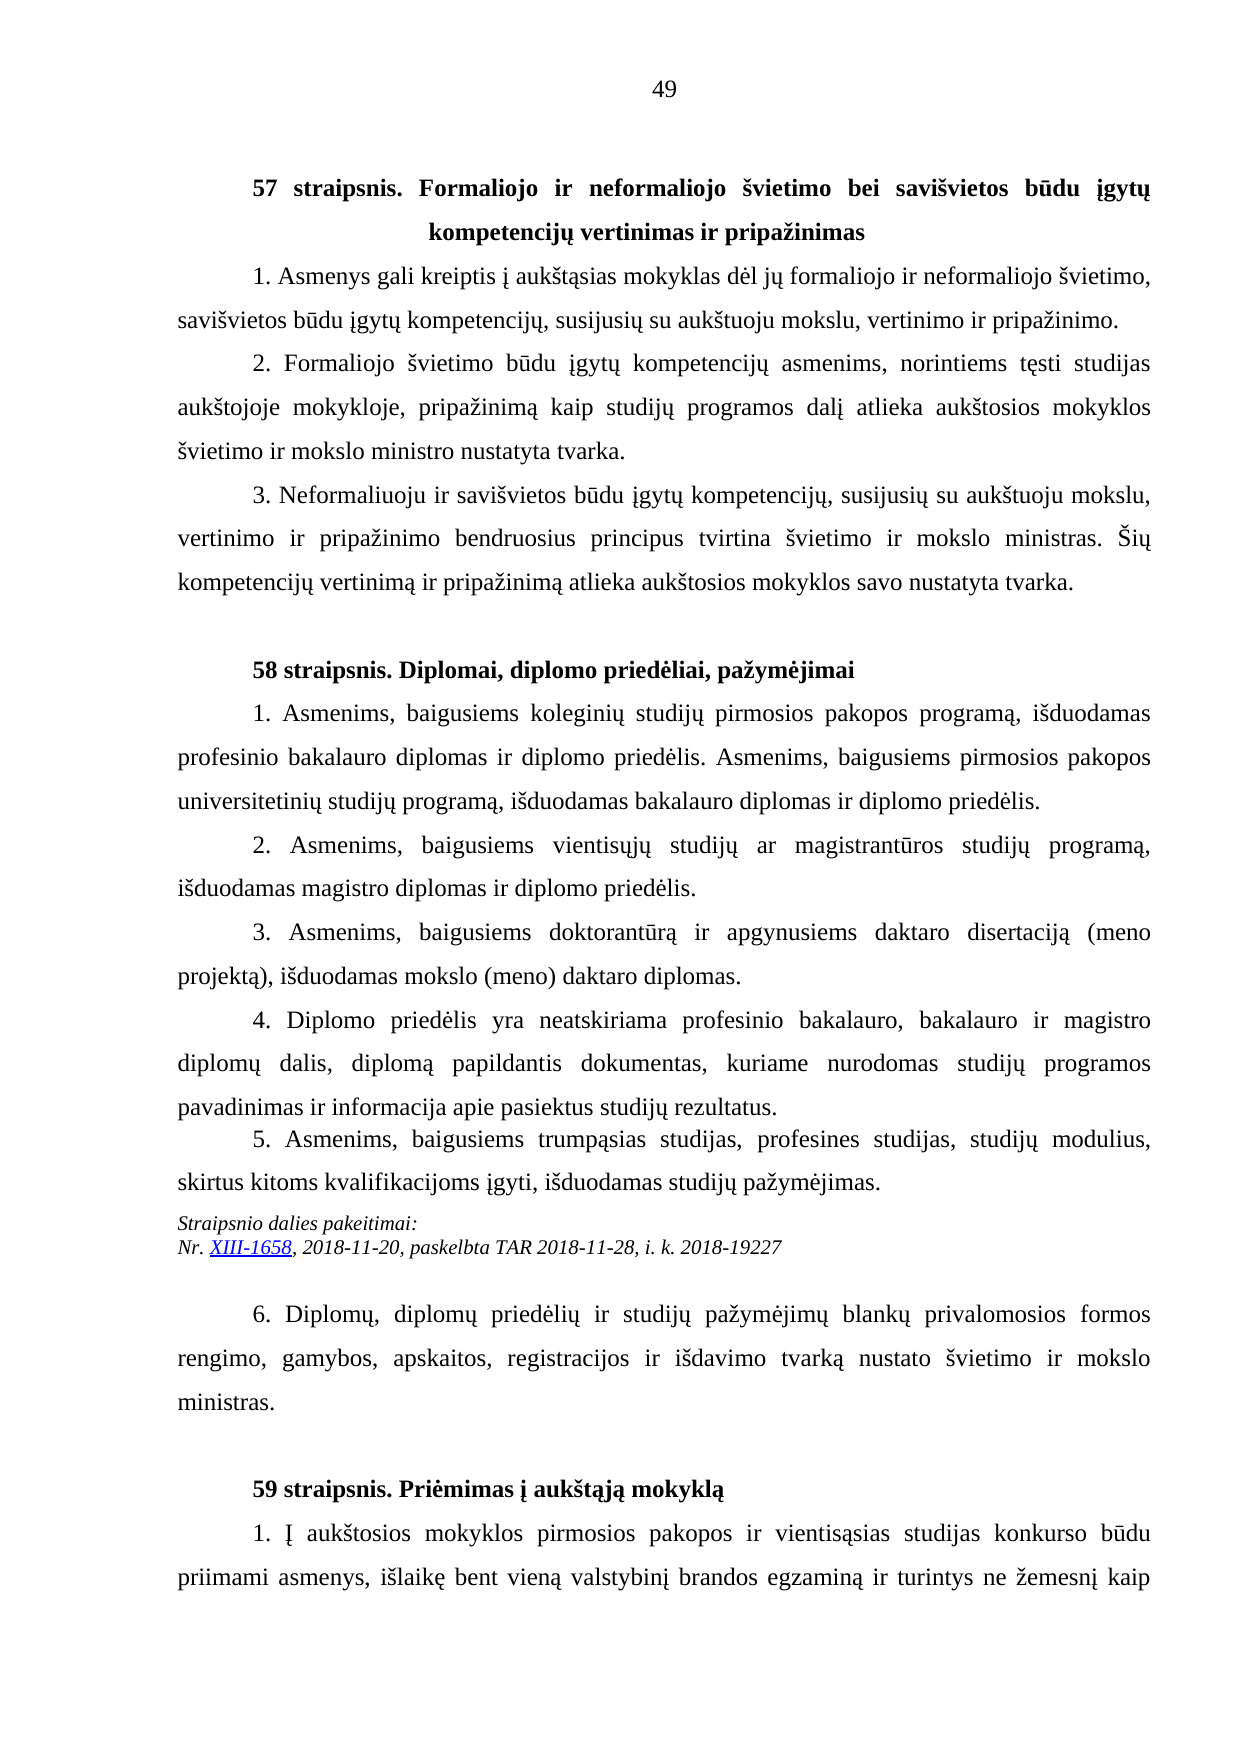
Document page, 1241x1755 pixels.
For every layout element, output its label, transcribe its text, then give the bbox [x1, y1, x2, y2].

text 58 straipsnis. Diplomai, diplomo priedėliai, pažymėjimai [177, 643, 1152, 687]
text 57 straipsnis. Formaliojo ir neformaliojo švietimo bei savišvietos būdu įgytų kompetencijų vertinimas ir pripažinimas [252, 162, 1152, 249]
text 2. Asmenims, baigusiems vientisųjų studijų ar magistrantūros studijų programą, išduodamas magistro diplomas ir diplomo priedėlis. [177, 818, 1152, 906]
text 4. Diplomo priedėlis yra neatskiriama profesinio bakalauro, bakalauro ir magistro diplomų dalis, diplomą papildantis dokumentas, kuriame nurodomas studijų programos pavadinimas ir informacija apie pasiektus studijų rezultatus. [177, 993, 1152, 1124]
text Straipsnio dalies pakeitimai: [177, 1211, 1152, 1235]
text Nr. XIII-1658, 2018-11-20, paskelbta TAR 2018-11-28, i. k. 2018-19227 [177, 1235, 1152, 1259]
text 2. Formaliojo švietimo būdu įgytų kompetencijų asmenims, norintiems tęsti studijas aukštojoje mokykloje, pripažinimą kaip studijų programos dalį atlieka aukštosios mokyklos švietimo ir mokslo ministro nustatyta tvarka. [177, 337, 1152, 468]
text 1. Asmenims, baigusiems koleginių studijų pirmosios pakopos programą, išduodamas profesinio bakalauro diplomas ir diplomo priedėlis. Asmenims, baigusiems pirmosios pakopos universitetinių studijų programą, išduodamas bakalauro diplomas ir diplomo priedėlis. [177, 687, 1152, 818]
text 59 straipsnis. Priėmimas į aukštąją mokyklą [177, 1462, 1152, 1506]
text 3. Neformaliuoju ir savišvietos būdu įgytų kompetencijų, susijusių su aukštuoju mokslu, vertinimo ir pripažinimo bendruosius principus tvirtina švietimo ir mokslo ministras. Šių kompetencijų vertinimą ir pripažinimą atlieka aukštosios mokyklos savo nustatyta tvarka. [177, 468, 1152, 599]
text 3. Asmenims, baigusiems doktorantūrą ir apgynusiems daktaro disertaciją (meno projektą), išduodamas mokslo (meno) daktaro diplomas. [177, 906, 1152, 993]
text 6. Diplomų, diplomų priedėlių ir studijų pažymėjimų blankų privalomosios formos rengimo, gamybos, apskaitos, registracijos ir išdavimo tvarką nustato švietimo ir mokslo ministras. [177, 1287, 1152, 1419]
text 1. Asmenys gali kreiptis į aukštąsias mokyklas dėl jų formaliojo ir neformaliojo švietimo, savišvietos būdu įgytų kompetencijų, susijusių su aukštuoju mokslu, vertinimo ir pripažinimo. [177, 249, 1152, 337]
text 1. Į aukštosios mokyklos pirmosios pakopos ir vientisąsias studijas konkurso būdu priimami asmenys, išlaikę bent vieną valstybinį brandos egzaminą ir turintys ne žemesnį kaip [177, 1506, 1152, 1594]
text 5. Asmenims, baigusiems trumpąsias studijas, profesines studijas, studijų modulius, skirtus kitoms kvalifikacijoms įgyti, išduodamas studijų pažymėjimas. [177, 1124, 1152, 1196]
